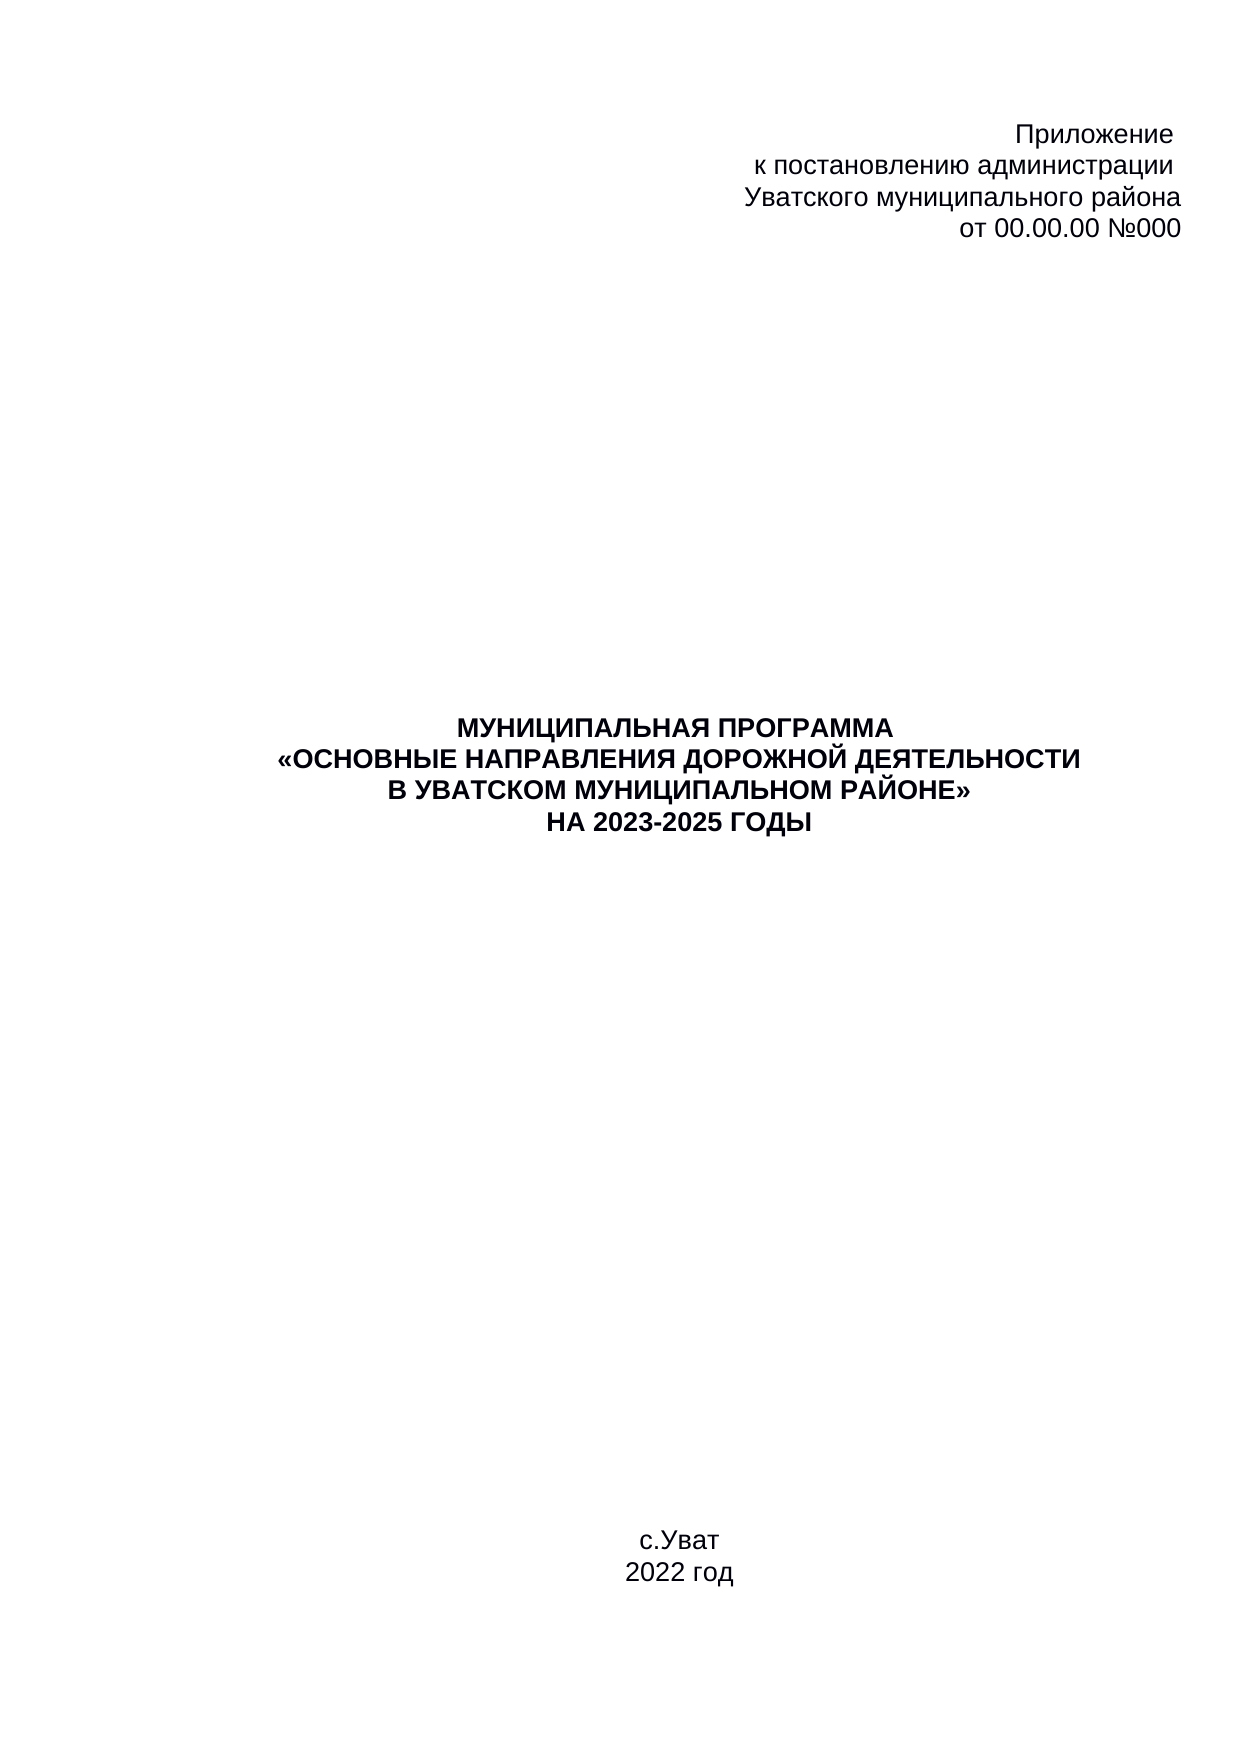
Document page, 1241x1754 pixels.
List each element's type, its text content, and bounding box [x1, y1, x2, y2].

text к постановлению администрации [177, 149, 1181, 181]
text Приложение [177, 118, 1181, 149]
text 2022 год [177, 1556, 1181, 1587]
text с.Уват [177, 1524, 1181, 1556]
text в Уватском муниципальном районе» [177, 774, 1181, 806]
text «Основные направления дорожной деятельности [177, 743, 1181, 774]
text от 00.00.00 №000 [177, 212, 1181, 243]
text на 2023-2025 годы [177, 806, 1181, 837]
text Уватского муниципального района [177, 181, 1181, 212]
text МУНИЦИПАЛЬНАЯ ПРОГРАММА [177, 712, 1181, 743]
